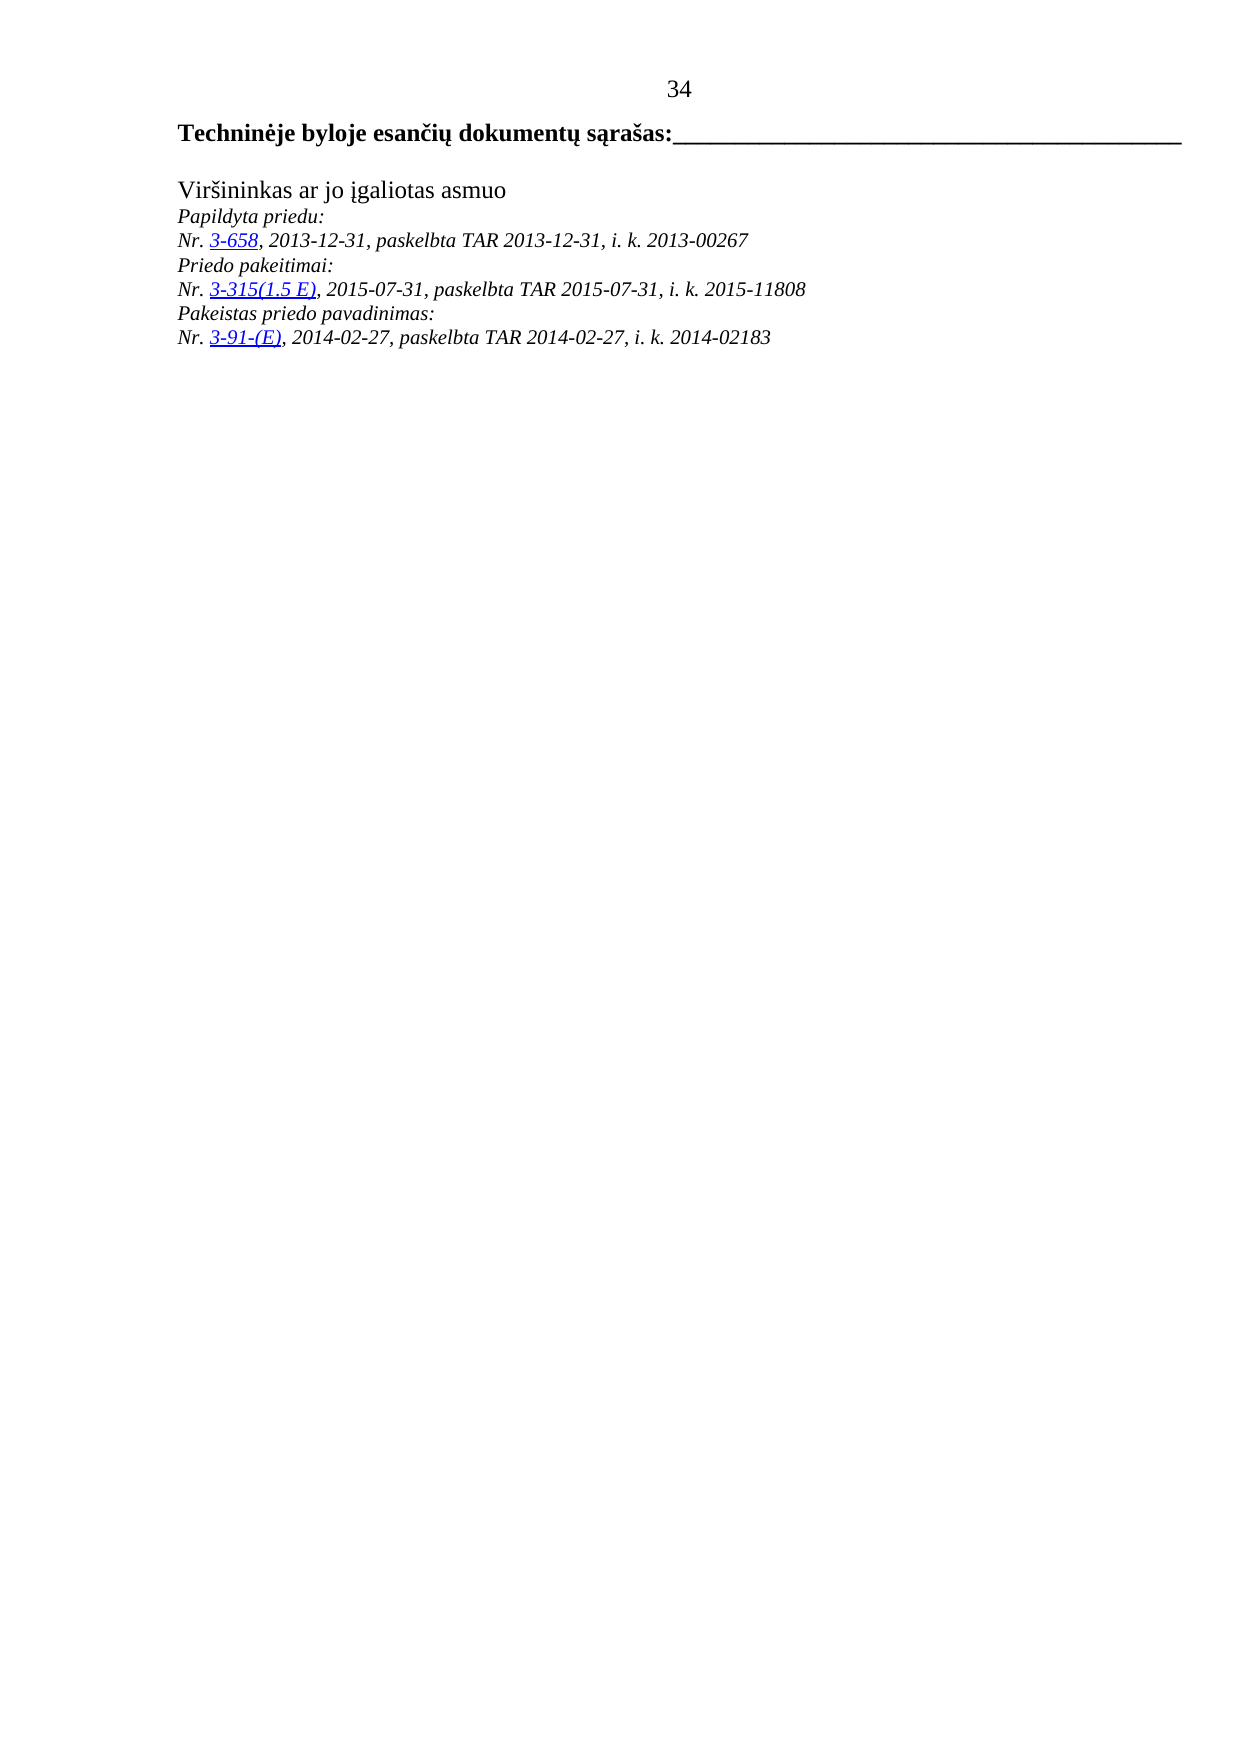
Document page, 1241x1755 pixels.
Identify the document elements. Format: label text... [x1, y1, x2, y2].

text Viršininkas ar jo įgaliotas asmuo [177, 176, 1181, 204]
text Nr. 3-91-(E), 2014-02-27, paskelbta TAR 2014-02-27, i. k. 2014-02183 [177, 325, 1181, 349]
text Techninėje byloje esančių dokumentų sąrašas: [177, 118, 1181, 147]
text Nr. 3-315(1.5 E), 2015-07-31, paskelbta TAR 2015-07-31, i. k. 2015-11808 [177, 277, 1181, 301]
text Papildyta priedu: [177, 204, 1181, 228]
text Pakeistas priedo pavadinimas: [177, 301, 1181, 325]
text Priedo pakeitimai: [177, 252, 1181, 277]
text Nr. 3-658, 2013-12-31, paskelbta TAR 2013-12-31, i. k. 2013-00267 [177, 228, 1181, 252]
